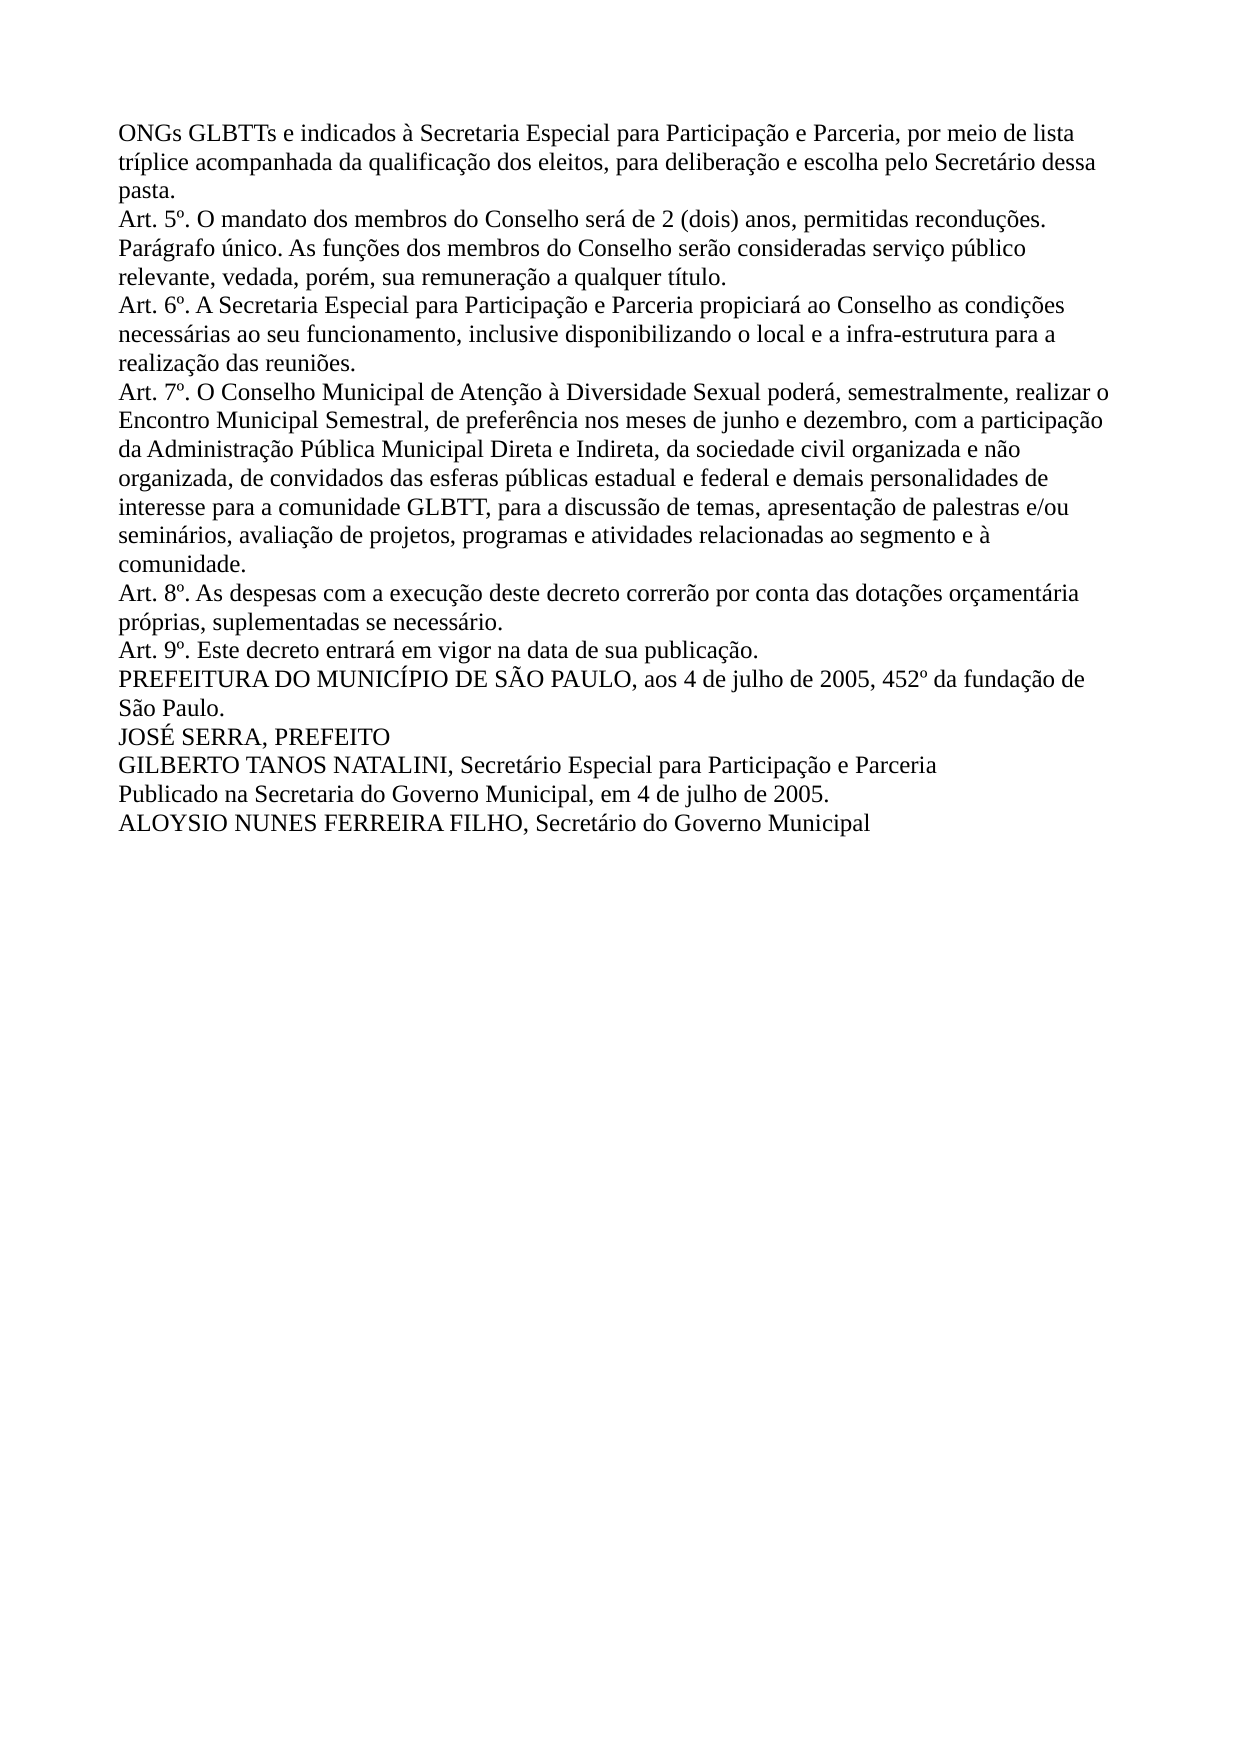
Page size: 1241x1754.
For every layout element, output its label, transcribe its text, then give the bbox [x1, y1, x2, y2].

text ONGs GLBTTs e indicados à Secretaria Especial para Participação e Parceria, por meio de lista tríplice acompanhada da qualificação dos eleitos, para deliberação e escolha pelo Secretário dessa pasta. Art. 5º. O mandato dos membros do Conselho será de 2 (dois) anos, permitidas reconduções. Parágrafo único. As funções dos membros do Conselho serão consideradas serviço público relevante, vedada, porém, sua remuneração a qualquer título. Art. 6º. A Secretaria Especial para Participação e Parceria propiciará ao Conselho as condições necessárias ao seu funcionamento, inclusive disponibilizando o local e a infra-estrutura para a realização das reuniões. Art. 7º. O Conselho Municipal de Atenção à Diversidade Sexual poderá, semestralmente, realizar o Encontro Municipal Semestral, de preferência nos meses de junho e dezembro, com a participação da Administração Pública Municipal Direta e Indireta, da sociedade civil organizada e não organizada, de convidados das esferas públicas estadual e federal e demais personalidades de interesse para a comunidade GLBTT, para a discussão de temas, apresentação de palestras e/ou seminários, avaliação de projetos, programas e atividades relacionadas ao segmento e à comunidade. Art. 8º. As despesas com a execução deste decreto correrão por conta das dotações orçamentária próprias, suplementadas se necessário. Art. 9º. Este decreto entrará em vigor na data de sua publicação. PREFEITURA DO MUNICÍPIO DE SÃO PAULO, aos 4 de julho de 2005, 452º da fundação de São Paulo. JOSÉ SERRA, PREFEITO GILBERTO TANOS NATALINI, Secretário Especial para Participação e Parceria Publicado na Secretaria do Governo Municipal, em 4 de julho de 2005. ALOYSIO NUNES FERREIRA FILHO, Secretário do Governo Municipal [118, 118, 1122, 866]
